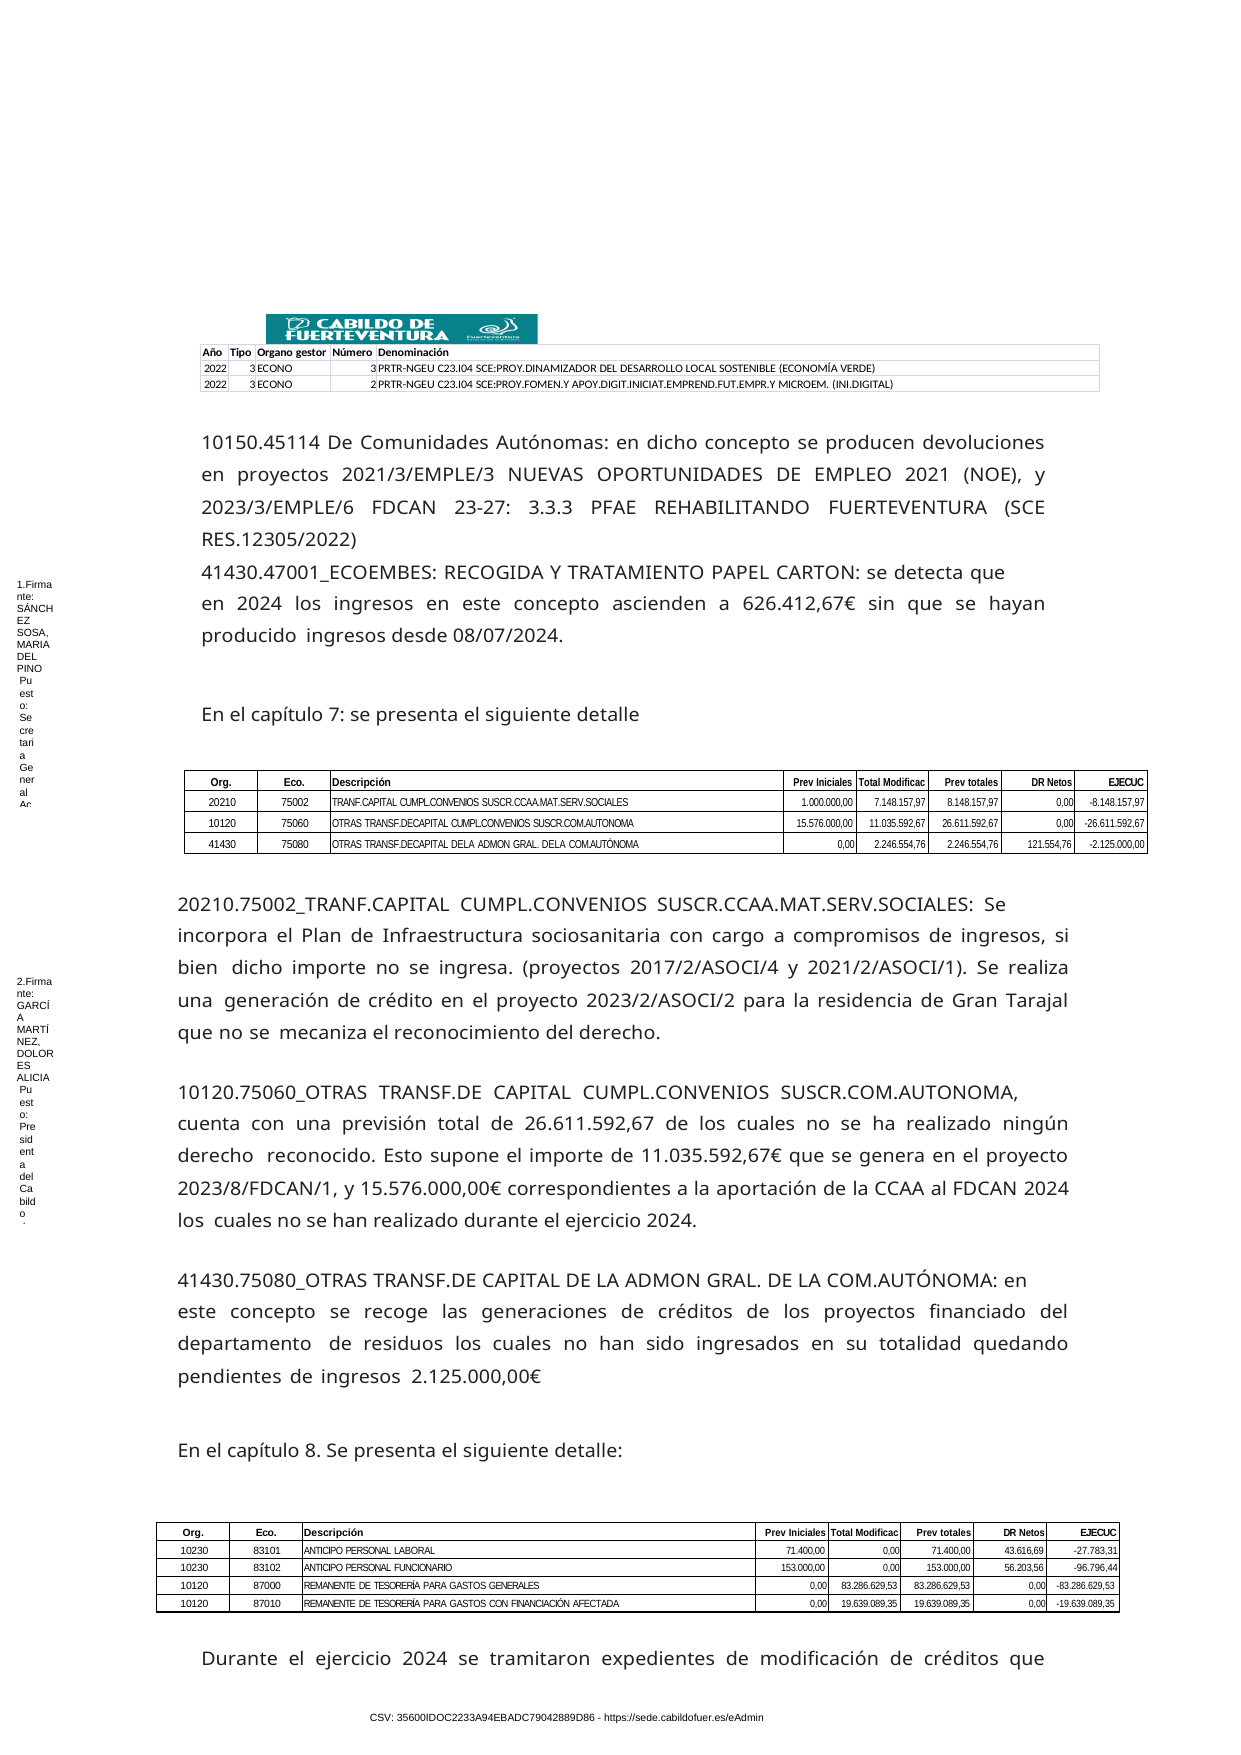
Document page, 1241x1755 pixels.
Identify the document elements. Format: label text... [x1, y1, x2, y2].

table_header Prev totales [929, 771, 1001, 790]
table_cell 153.000,00 [756, 1559, 828, 1576]
table_cell 83.286.629,53 [901, 1577, 973, 1593]
table_header DR Netos [974, 1523, 1046, 1540]
table_header Organo gestor [256, 345, 330, 360]
table_header EJECUC [1047, 1523, 1119, 1540]
table_cell 2.246.554,76 [857, 833, 928, 853]
table_cell -8.148.157,97 [1075, 791, 1147, 811]
table_cell 75080 [258, 833, 330, 853]
table_cell 1.000.000,00 [784, 791, 856, 811]
table_cell 0,00 [756, 1577, 828, 1593]
table_header Prev Iniciales [756, 1523, 828, 1540]
table_cell 83101 [230, 1541, 302, 1558]
text 20210.75002_TRANF.CAPITAL CUMPL.CONVENIOS SUSCR.CCAA.MAT.SERV.SOCIALES: Se [177, 891, 1241, 917]
text En el capítulo 8. Se presenta el siguiente detalle: [177, 1438, 1241, 1463]
table_cell TRANF.CAPITAL CUMPL.CONVENIOS SUSCR.CCAA.MAT.SERV.SOCIALES [331, 791, 783, 811]
table_cell -26.611.592,67 [1075, 812, 1147, 832]
table_cell 11.035.592,67 [857, 812, 928, 832]
text 1.Firmante: SÁNCHEZ SOSA,MARIA DEL PINO [17, 578, 54, 674]
table_cell 2022 [201, 361, 228, 375]
table_header EJECUC [1075, 771, 1147, 790]
table_cell 87010 [230, 1595, 302, 1611]
table_cell 71.400,00 [901, 1541, 973, 1558]
table_cell 10230 [157, 1541, 229, 1558]
table_header Prev Iniciales [784, 771, 856, 790]
table_cell 10120 [185, 812, 257, 832]
table_cell 0,00 [829, 1559, 900, 1576]
table_cell 41430 [185, 833, 257, 853]
table_header Número [331, 345, 376, 360]
table_cell 0,00 [1002, 812, 1074, 832]
table_cell 83102 [230, 1559, 302, 1576]
table_cell 2 [331, 376, 376, 391]
table_cell 0,00 [1002, 791, 1074, 811]
table_cell 43.616,69 [974, 1541, 1046, 1558]
table_cell -19.639.089,35 [1047, 1595, 1119, 1611]
text 41430.75080_OTRAS TRANSF.DE CAPITAL DE LA ADMON GRAL. DE LA COM.AUTÓNOMA: en [177, 1267, 1241, 1293]
table_cell REMANENTE DE TESORERÍA PARA GASTOS GENERALES [303, 1577, 755, 1593]
text Durante el ejercicio 2024 se tramitaron expedientes de modificación de créditos que [201, 1645, 1046, 1671]
table_cell 71.400,00 [756, 1541, 828, 1558]
text 41430.47001_ECOEMBES: RECOGIDA Y TRATAMIENTO PAPEL CARTON: se detecta que [201, 559, 1241, 584]
table_header Tipo [229, 345, 255, 360]
table_header Org. [185, 771, 257, 790]
table_header DR Netos [1002, 771, 1074, 790]
table_cell 3 [229, 361, 255, 375]
table_cell 7.148.157,97 [857, 791, 928, 811]
table_header Denominación [377, 345, 1099, 360]
table_header Descripción [331, 771, 783, 790]
table_cell 87000 [230, 1577, 302, 1593]
text 10120.75060_OTRAS TRANSF.DE CAPITAL CUMPL.CONVENIOS SUSCR.COM.AUTONOMA, [177, 1079, 1241, 1104]
table_cell 15.576.000,00 [784, 812, 856, 832]
table_cell 75060 [258, 812, 330, 832]
table_cell 0,00 [974, 1595, 1046, 1611]
table_cell 0,00 [784, 833, 856, 853]
picture [364, 1704, 984, 1725]
table_cell ANTICIPO PERSONAL FUNCIONARIO [303, 1559, 755, 1576]
table_cell -96.796,44 [1047, 1559, 1119, 1576]
table_header Año [201, 345, 228, 360]
table_cell 3 [229, 376, 255, 391]
text Puesto: Presidenta del Cabildo de Fuerteventura Fecha Firma: 16/04/2025 11:24:02 [19, 1084, 36, 1223]
table_cell OTRAS TRANSF.DECAPITAL DELA ADMON GRAL. DELA COM.AUTÓNOMA [331, 833, 783, 853]
text 2.Firmante: GARCÍA MARTÍNEZ, DOLORES ALICIA [17, 976, 54, 1083]
table_cell ECONO [256, 376, 330, 391]
table_cell PRTR-NGEU C23.I04 SCE:PROY.FOMEN.Y APOY.DIGIT.INICIAT.EMPREND.FUT.EMPR.Y MICROEM. (INI.DIGITAL) [377, 376, 1099, 391]
table_cell 19.639.089,35 [901, 1595, 973, 1611]
table_cell 3 [331, 361, 376, 375]
table_cell 20210 [185, 791, 257, 811]
table_cell -27.783,31 [1047, 1541, 1119, 1558]
text incorpora el Plan de Infraestructura sociosanitaria con cargo a compromisos de ingresos, si bien dicho importe no se ingresa. (proyectos 2017/2/ASOCI/4 y 2021/2/ASOCI/1). Se realiza una generación de crédito en el proyecto 2023/2/ASOCI/2 para la residencia de Gran Tarajal que no se mecaniza el reconocimiento del derecho. [177, 922, 1069, 1045]
text en 2024 los ingresos en este concepto ascienden a 626.412,67€ sin que se hayan producido ingresos desde 08/07/2024. [201, 590, 1046, 648]
table_cell 10120 [157, 1577, 229, 1593]
picture [266, 314, 538, 344]
table_cell 26.611.592,67 [929, 812, 1001, 832]
table_cell 56.203,56 [974, 1559, 1046, 1576]
table_cell 2.246.554,76 [929, 833, 1001, 853]
table_cell 121.554,76 [1002, 833, 1074, 853]
table_cell 83.286.629,53 [829, 1577, 900, 1593]
table_cell 8.148.157,97 [929, 791, 1001, 811]
table_cell -2.125.000,00 [1075, 833, 1147, 853]
table_cell 0,00 [974, 1577, 1046, 1593]
table_cell ECONO [256, 361, 330, 375]
table_header Total Modificac [829, 1523, 900, 1540]
text cuenta con una previsión total de 26.611.592,67 de los cuales no se ha realizado ningún derecho reconocido. Esto supone el importe de 11.035.592,67€ que se genera en el proyecto 2023/8/FDCAN/1, y 15.576.000,00€ correspondientes a la aportación de la CCAA al FDCAN 2024 los cuales no se han realizado durante el ejercicio 2024. [177, 1110, 1069, 1233]
table_cell 75002 [258, 791, 330, 811]
table_cell 153.000,00 [901, 1559, 973, 1576]
table_cell 0,00 [829, 1541, 900, 1558]
text 10150.45114 De Comunidades Autónomas: en dicho concepto se producen devoluciones en proyectos 2021/3/EMPLE/3 NUEVAS OPORTUNIDADES DE EMPLEO 2021 (NOE), y 2023/3/EMPLE/6 FDCAN 23-27: 3.3.3 PFAE REHABILITANDO FUERTEVENTURA (SCE RES.12305/2022) [201, 429, 1046, 552]
text este concepto se recoge las generaciones de créditos de los proyectos financiado del departamento de residuos los cuales no han sido ingresados en su totalidad quedando pendientes de ingresos 2.125.000,00€ [177, 1298, 1069, 1389]
table_cell 0,00 [756, 1595, 828, 1611]
table_header Prev totales [901, 1523, 973, 1540]
table_header Eco. [258, 771, 330, 790]
table_header Descripción [303, 1523, 755, 1540]
table_cell 19.639.089,35 [829, 1595, 900, 1611]
table_cell 2022 [201, 376, 228, 391]
text Puesto: Secretaria General Acctal. del Pleno Fecha Firma: 16/04/2025 11:16:48 [19, 675, 37, 807]
table_header Org. [157, 1523, 229, 1540]
text En el capítulo 7: se presenta el siguiente detalle [201, 701, 1241, 727]
table_cell PRTR-NGEU C23.I04 SCE:PROY.DINAMIZADOR DEL DESARROLLO LOCAL SOSTENIBLE (ECONOMÍA VERDE) [377, 361, 1099, 375]
table_cell 10230 [157, 1559, 229, 1576]
table_cell 10120 [157, 1595, 229, 1611]
table_cell OTRAS TRANSF.DECAPITAL CUMPL.CONVENIOS SUSCR.COM.AUTONOMA [331, 812, 783, 832]
table_cell ANTICIPO PERSONAL LABORAL [303, 1541, 755, 1558]
table_cell REMANENTE DE TESORERÍA PARA GASTOS CON FINANCIACIÓN AFECTADA [303, 1595, 755, 1611]
table_header Total Modificac [857, 771, 928, 790]
table_header Eco. [230, 1523, 302, 1540]
table_cell -83.286.629,53 [1047, 1577, 1119, 1593]
